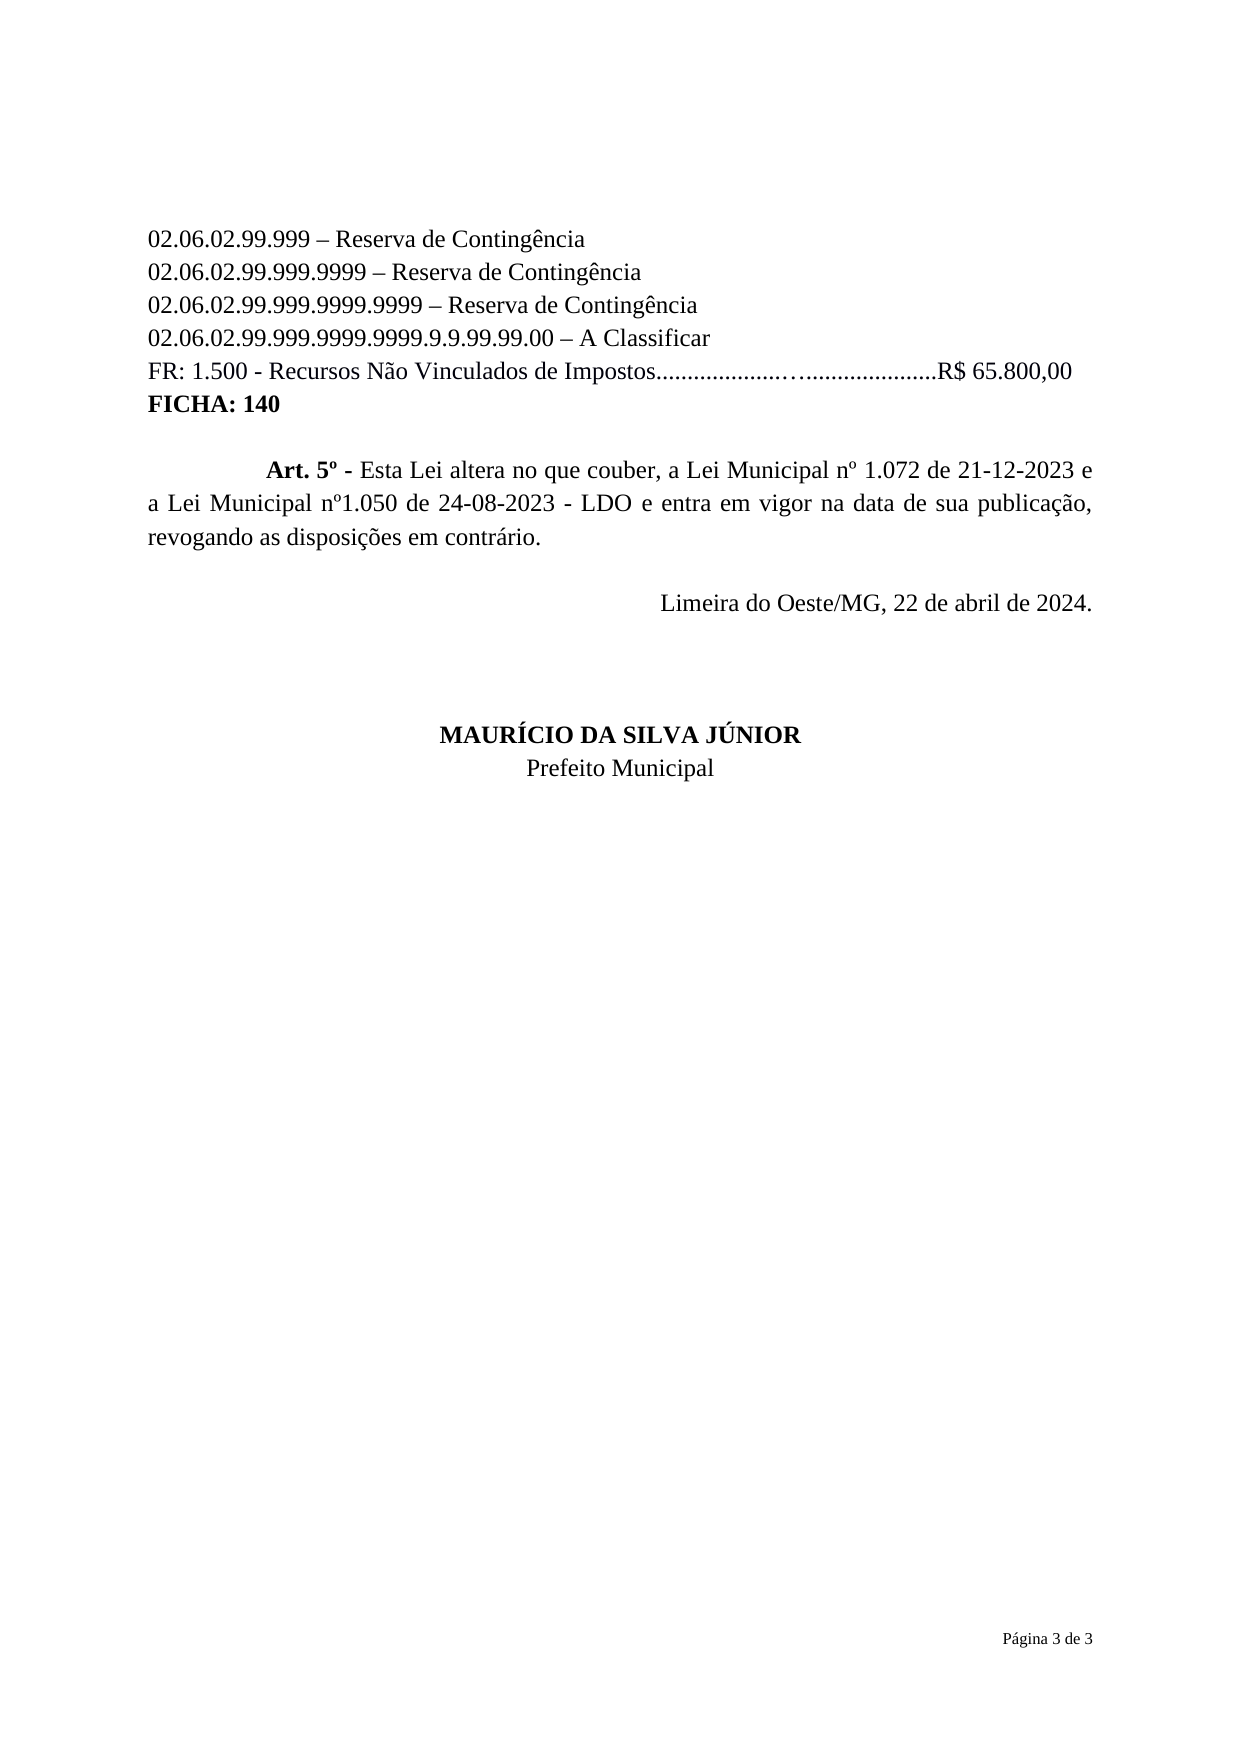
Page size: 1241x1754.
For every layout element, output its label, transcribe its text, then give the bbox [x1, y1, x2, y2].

text Art. 5º - Esta Lei altera no que couber, a Lei Municipal nº 1.072 de 21-12-2023 e a Lei Municipal nº1.050 de 24-08-2023 - LDO e entra em vigor na data de sua publicação, revogando as disposições em contrário. [148, 456, 1093, 550]
text MAURÍCIO DA SILVA JÚNIOR [148, 720, 1093, 748]
text FICHA: 140 [148, 389, 1093, 418]
text 02.06.02.99.999.9999 – Reserva de Contingência [148, 257, 1093, 286]
text Prefeito Municipal [148, 753, 1093, 781]
text Limeira do Oeste/MG, 22 de abril de 2024. [148, 588, 1093, 616]
list FR: 1.500 - Recursos Não Vinculados de Impostos....................….....................R$ 65.800,00 [148, 356, 1093, 385]
text 02.06.02.99.999.9999.9999 – Reserva de Contingência [148, 290, 1093, 319]
text 02.06.02.99.999.9999.9999.9.9.99.99.00 – A Classificar [148, 323, 1093, 352]
text 02.06.02.99.999 – Reserva de Contingência [148, 224, 1093, 253]
